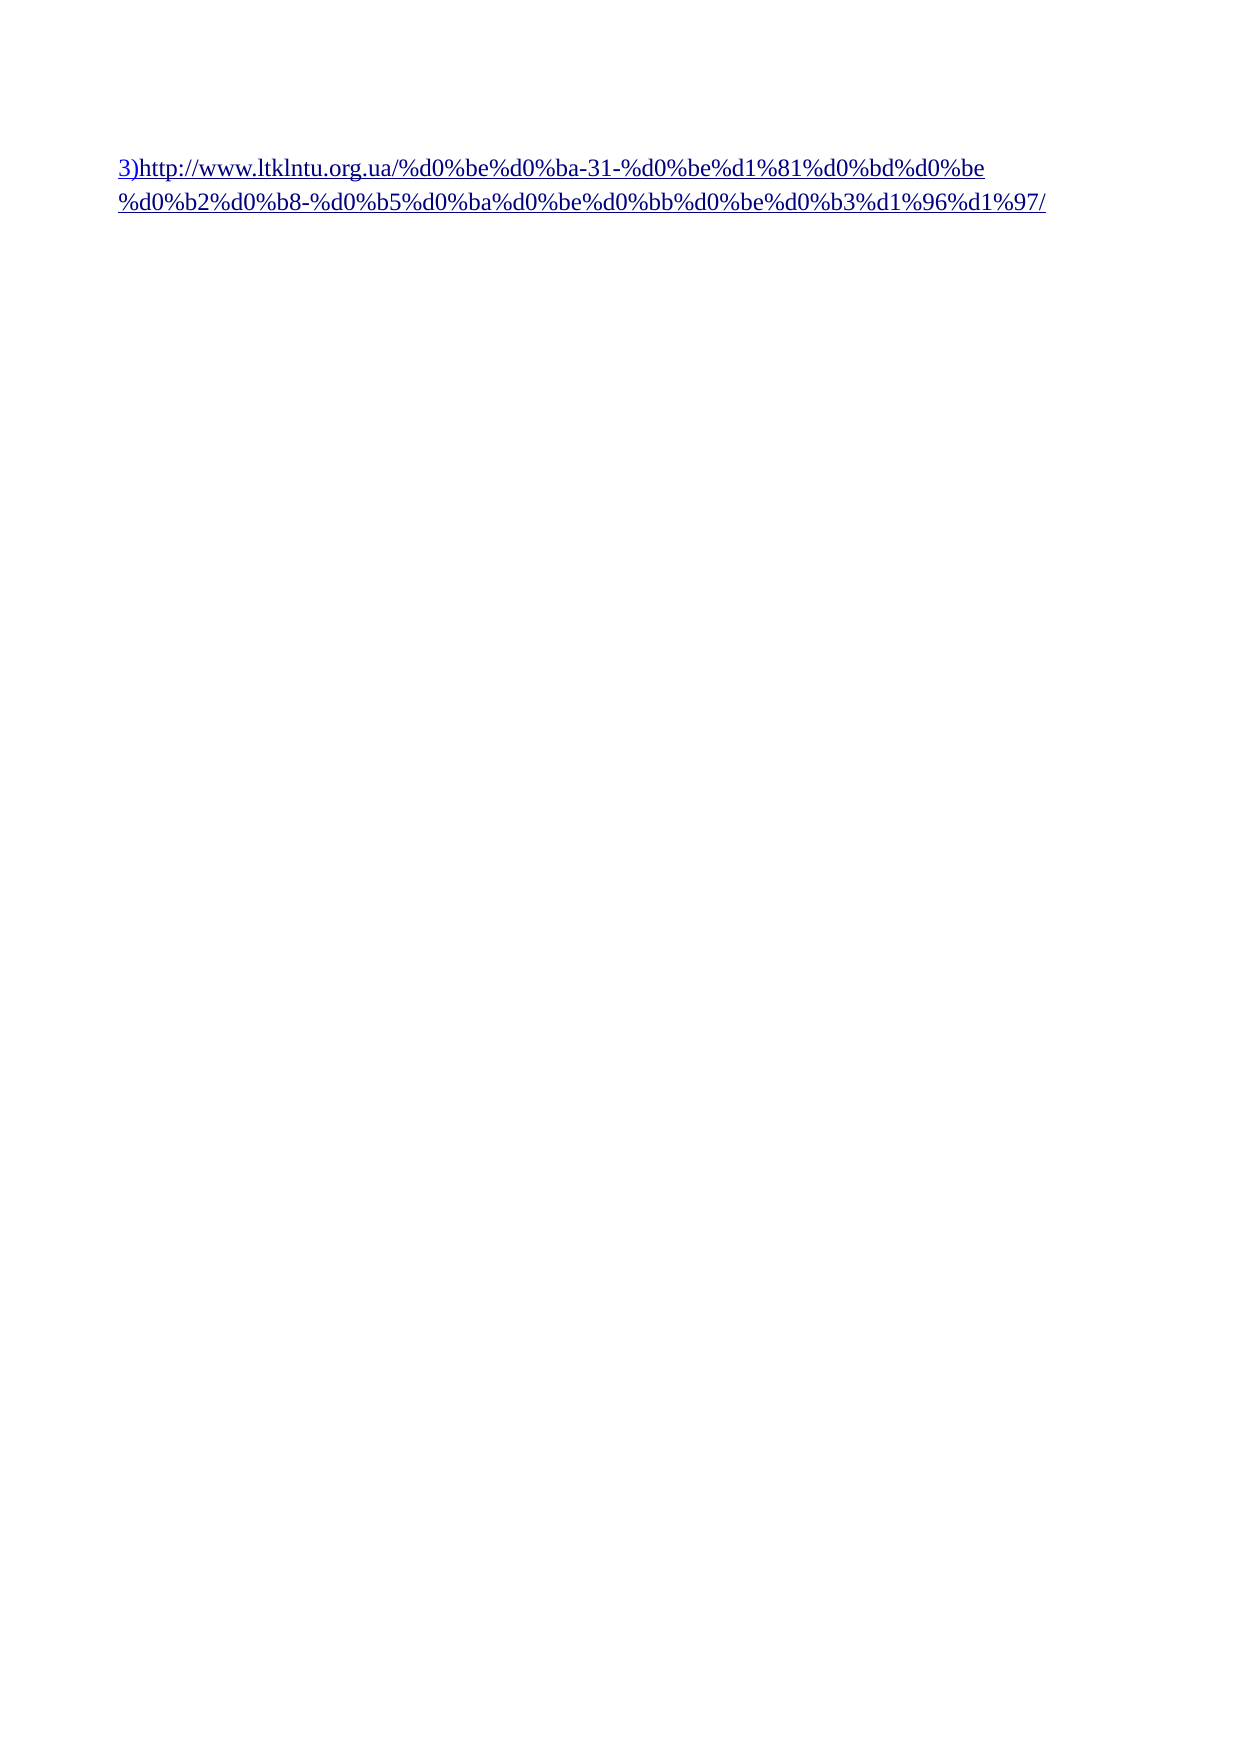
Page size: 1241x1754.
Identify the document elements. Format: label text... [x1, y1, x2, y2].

text 3)http://www.ltklntu.org.ua/%d0%be%d0%ba-31-%d0%be%d1%81%d0%bd%d0%be%d0%b2%d0%b8-%d0%b5%d0%ba%d0%be%d0%bb%d0%be%d0%b3%d1%96%d1%97/ [118, 153, 1122, 216]
